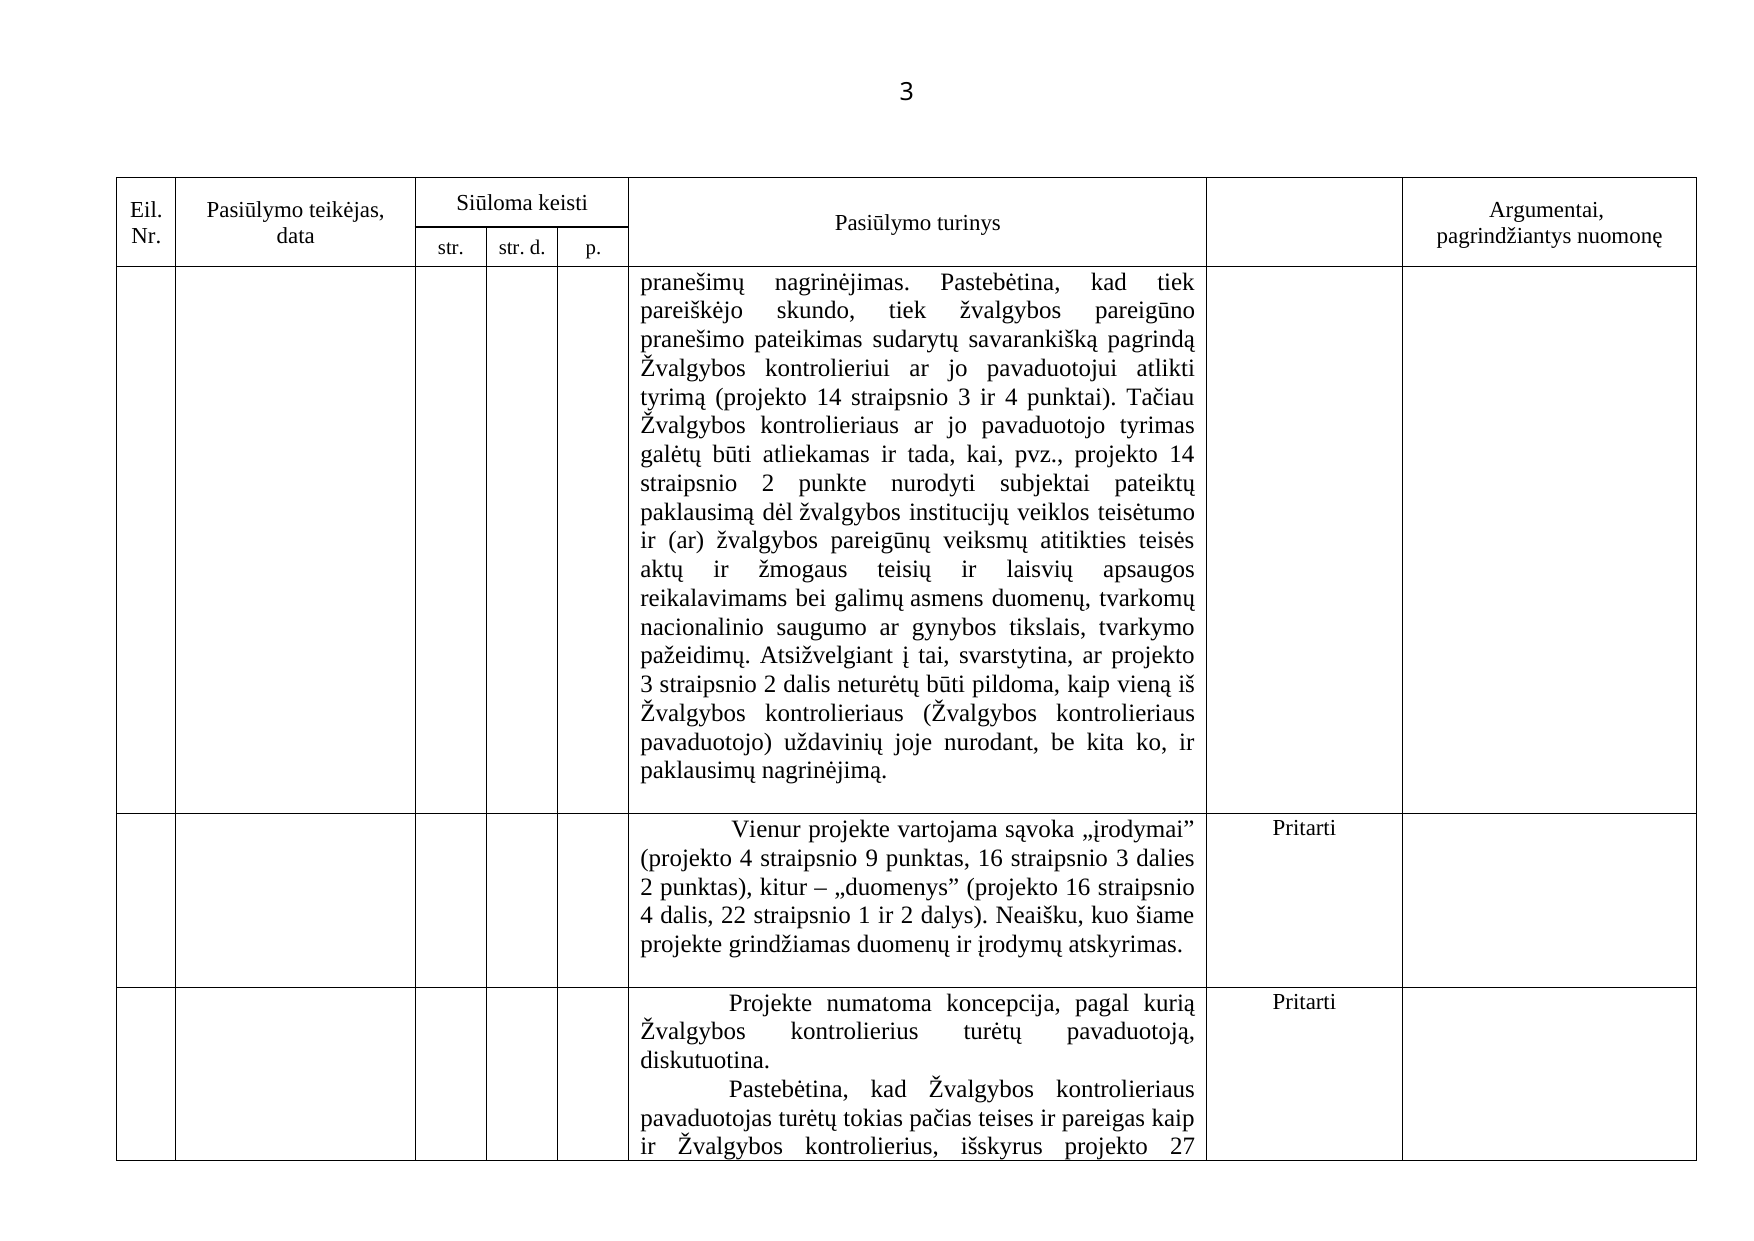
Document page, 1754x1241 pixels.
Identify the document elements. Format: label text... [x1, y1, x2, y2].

table_cell [117, 988, 175, 1160]
table_header Eil. Nr. [117, 178, 175, 266]
table_cell [1403, 267, 1696, 813]
table_cell [416, 814, 486, 987]
table_cell Pritarti [1207, 814, 1402, 987]
table_cell Projekte numatoma koncepcija, pagal kurią Žvalgybos kontrolierius turėtų pavaduotoją, diskutuotina. Pastebėtina, kad Žvalgybos kontrolieriaus pavaduotojas turėtų tokias pačias teises ir pareigas kaip ir Žvalgybos kontrolierius, išskyrus projekto 27 [629, 988, 1206, 1160]
table_cell [176, 988, 415, 1160]
table_cell p. [558, 228, 628, 266]
table_cell [558, 988, 628, 1160]
table_cell [176, 814, 415, 987]
table_header Argumentai, pagrindžiantys nuomonę [1403, 178, 1696, 266]
table_header Pasiūlymo teikėjas, data [176, 178, 415, 266]
table_cell str. [416, 228, 486, 266]
table_cell pranešimų nagrinėjimas. Pastebėtina, kad tiek pareiškėjo skundo, tiek žvalgybos pareigūno pranešimo pateikimas sudarytų savarankišką pagrindą Žvalgybos kontrolieriui ar jo pavaduotojui atlikti tyrimą (projekto 14 straipsnio 3 ir 4 punktai). Tačiau Žvalgybos kontrolieriaus ar jo pavaduotojo tyrimas galėtų būti atliekamas ir tada, kai, pvz., projekto 14 straipsnio 2 punkte nurodyti subjektai pateiktų paklausimą dėl žvalgybos institucijų veiklos teisėtumo ir (ar) žvalgybos pareigūnų veiksmų atitikties teisės aktų ir žmogaus teisių ir laisvių apsaugos reikalavimams bei galimų asmens duomenų, tvarkomų nacionalinio saugumo ar gynybos tikslais, tvarkymo pažeidimų. Atsižvelgiant į tai, svarstytina, ar projekto 3 straipsnio 2 dalis neturėtų būti pildoma, kaip vieną iš Žvalgybos kontrolieriaus (Žvalgybos kontrolieriaus pavaduotojo) uždavinių joje nurodant, be kita ko, ir paklausimų nagrinėjimą. [629, 267, 1206, 813]
table_cell [487, 814, 557, 987]
table_cell [117, 267, 175, 813]
table_cell [416, 988, 486, 1160]
table_cell [1403, 988, 1696, 1160]
table_cell Vienur projekte vartojama sąvoka „įrodymai” (projekto 4 straipsnio 9 punktas, 16 straipsnio 3 dalies 2 punktas), kitur – „duomenys” (projekto 16 straipsnio 4 dalis, 22 straipsnio 1 ir 2 dalys). Neaišku, kuo šiame projekte grindžiamas duomenų ir įrodymų atskyrimas. [629, 814, 1206, 987]
table_cell [487, 988, 557, 1160]
table_header [1207, 178, 1402, 266]
table_cell [487, 267, 557, 813]
table_cell [416, 267, 486, 813]
table_cell [558, 267, 628, 813]
table_cell [1207, 267, 1402, 813]
table_header Siūloma keisti [416, 178, 628, 226]
table_cell [117, 814, 175, 987]
table_cell [558, 814, 628, 987]
table_header Pasiūlymo turinys [629, 178, 1206, 266]
table_cell Pritarti [1207, 988, 1402, 1160]
table_cell [1403, 814, 1696, 987]
table_cell [176, 267, 415, 813]
table_cell str. d. [487, 228, 557, 266]
